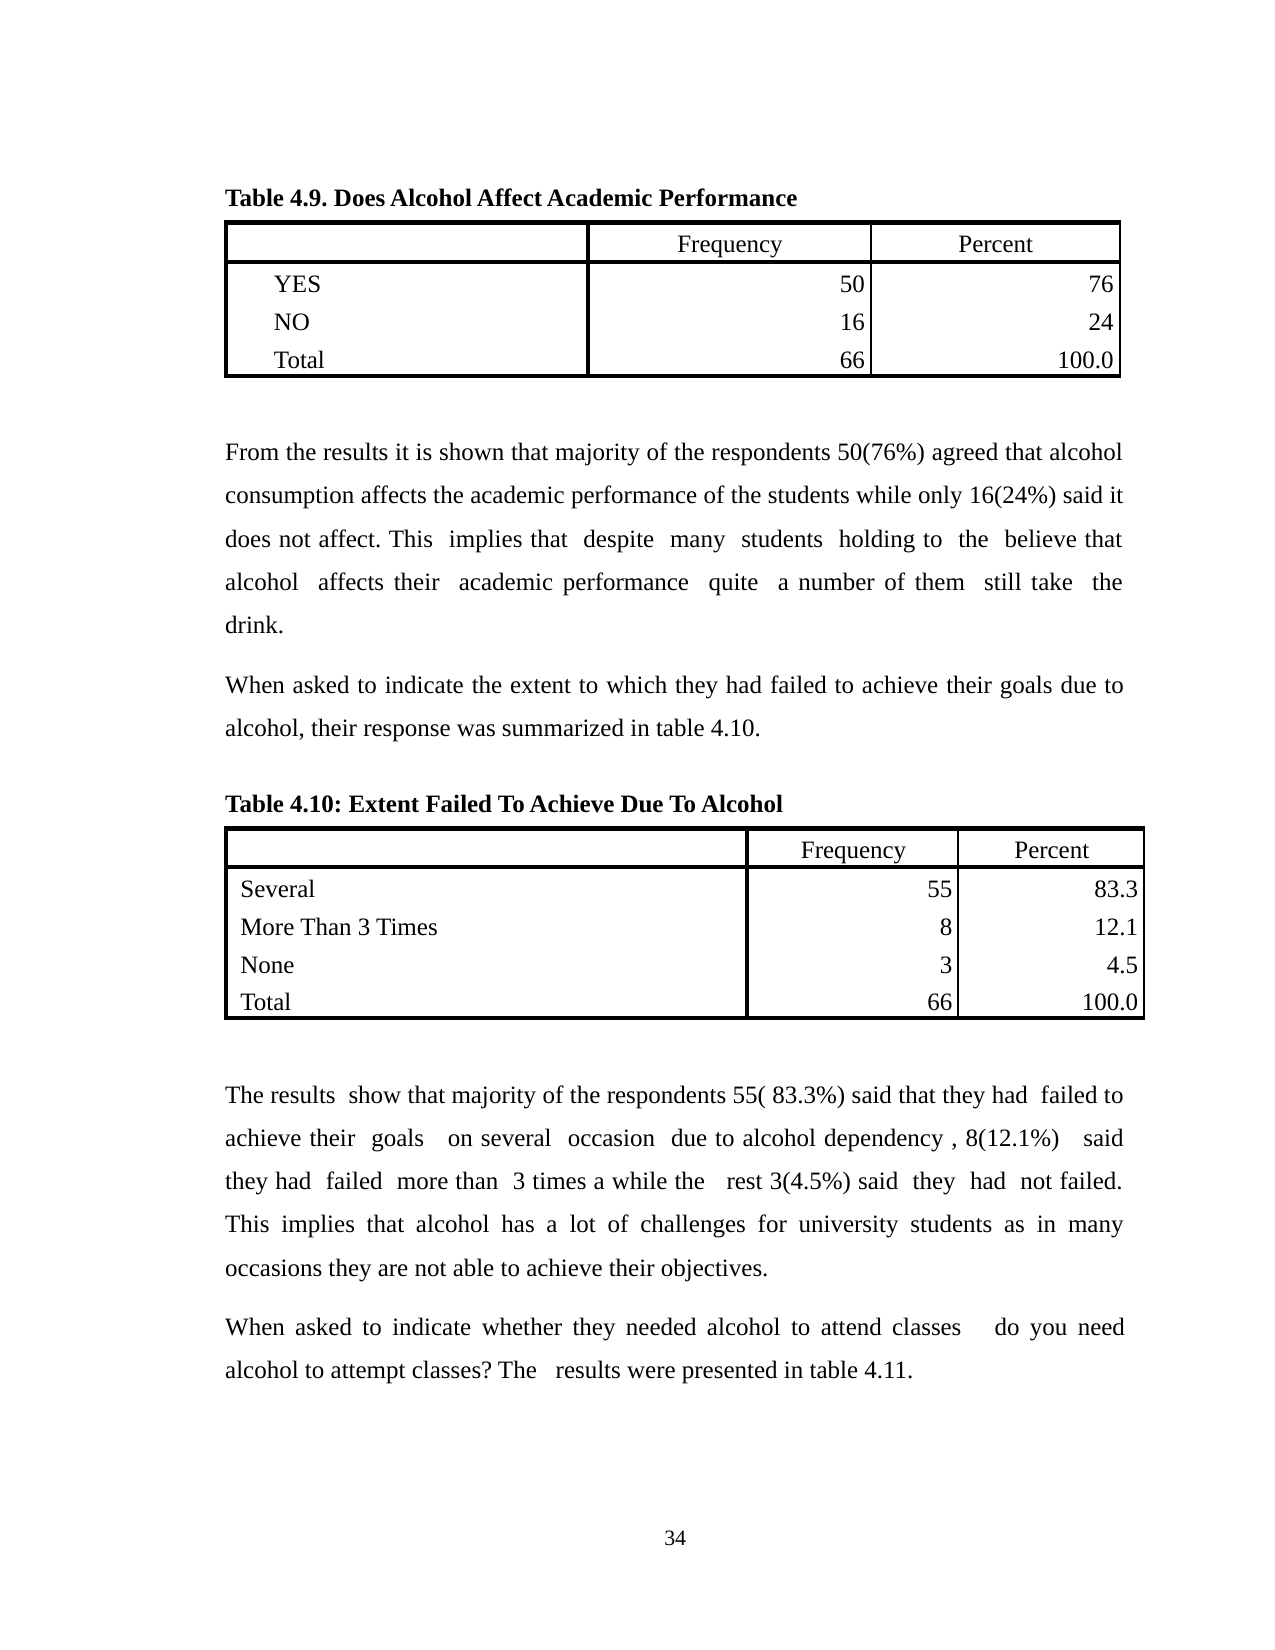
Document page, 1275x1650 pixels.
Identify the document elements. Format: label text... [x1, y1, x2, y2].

table_cell 4.5 [959, 941, 1143, 979]
table_cell None [233, 941, 745, 979]
table_cell 55 [749, 869, 957, 904]
table_cell Total [233, 979, 745, 1016]
subtitle Table 4.9. Does Alcohol Affect Academic Performance [225, 183, 1125, 212]
text When asked to indicate whether they needed alcohol to attend classes do you need alcohol to attempt classes? The results were presented in table 4.11. [225, 1312, 1125, 1384]
table_cell Total [266, 336, 586, 373]
table_cell 76 [872, 264, 1119, 298]
table_header Frequency [749, 831, 957, 865]
table_cell More Than 3 Times [233, 904, 745, 941]
text When asked to indicate the extent to which they had failed to achieve their goals due to alcohol, their response was summarized in table 4.10. [225, 670, 1125, 742]
table_cell Several [233, 869, 745, 904]
table_cell 50 [590, 264, 870, 298]
table_cell [228, 264, 266, 373]
table_cell 12.1 [959, 904, 1143, 941]
table_header [228, 831, 745, 865]
table_header Percent [959, 831, 1143, 865]
table_cell 3 [749, 941, 957, 979]
text From the results it is shown that majority of the respondents 50(76%) agreed that alcohol consumption affects the academic performance of the students while only 16(24%) said it does not affect. This implies that despite many students holding to the believe that alcohol affects their academic performance quite a number of them still take the drink. [225, 437, 1125, 639]
table_cell [228, 869, 233, 1016]
table_cell 66 [590, 336, 870, 373]
table_cell 83.3 [959, 869, 1143, 904]
table_cell 100.0 [959, 979, 1143, 1016]
table_cell 100.0 [872, 336, 1119, 373]
table_cell 66 [749, 979, 957, 1016]
table_cell 24 [872, 299, 1119, 336]
table_header Percent [872, 225, 1119, 259]
table_cell NO [266, 299, 586, 336]
subtitle Table 4.10: Extent Failed To Achieve Due To Alcohol [225, 789, 1125, 818]
table_cell 8 [749, 904, 957, 941]
table_cell YES [266, 264, 586, 298]
text The results show that majority of the respondents 55( 83.3%) said that they had failed to achieve their goals on several occasion due to alcohol dependency , 8(12.1%) said they had failed more than 3 times a while the rest 3(4.5%) said they had not failed. This implies that alcohol has a lot of challenges for university students as in many occasions they are not able to achieve their objectives. [225, 1080, 1125, 1281]
table_header [228, 225, 586, 259]
table_header Frequency [590, 225, 870, 259]
table_cell 16 [590, 299, 870, 336]
